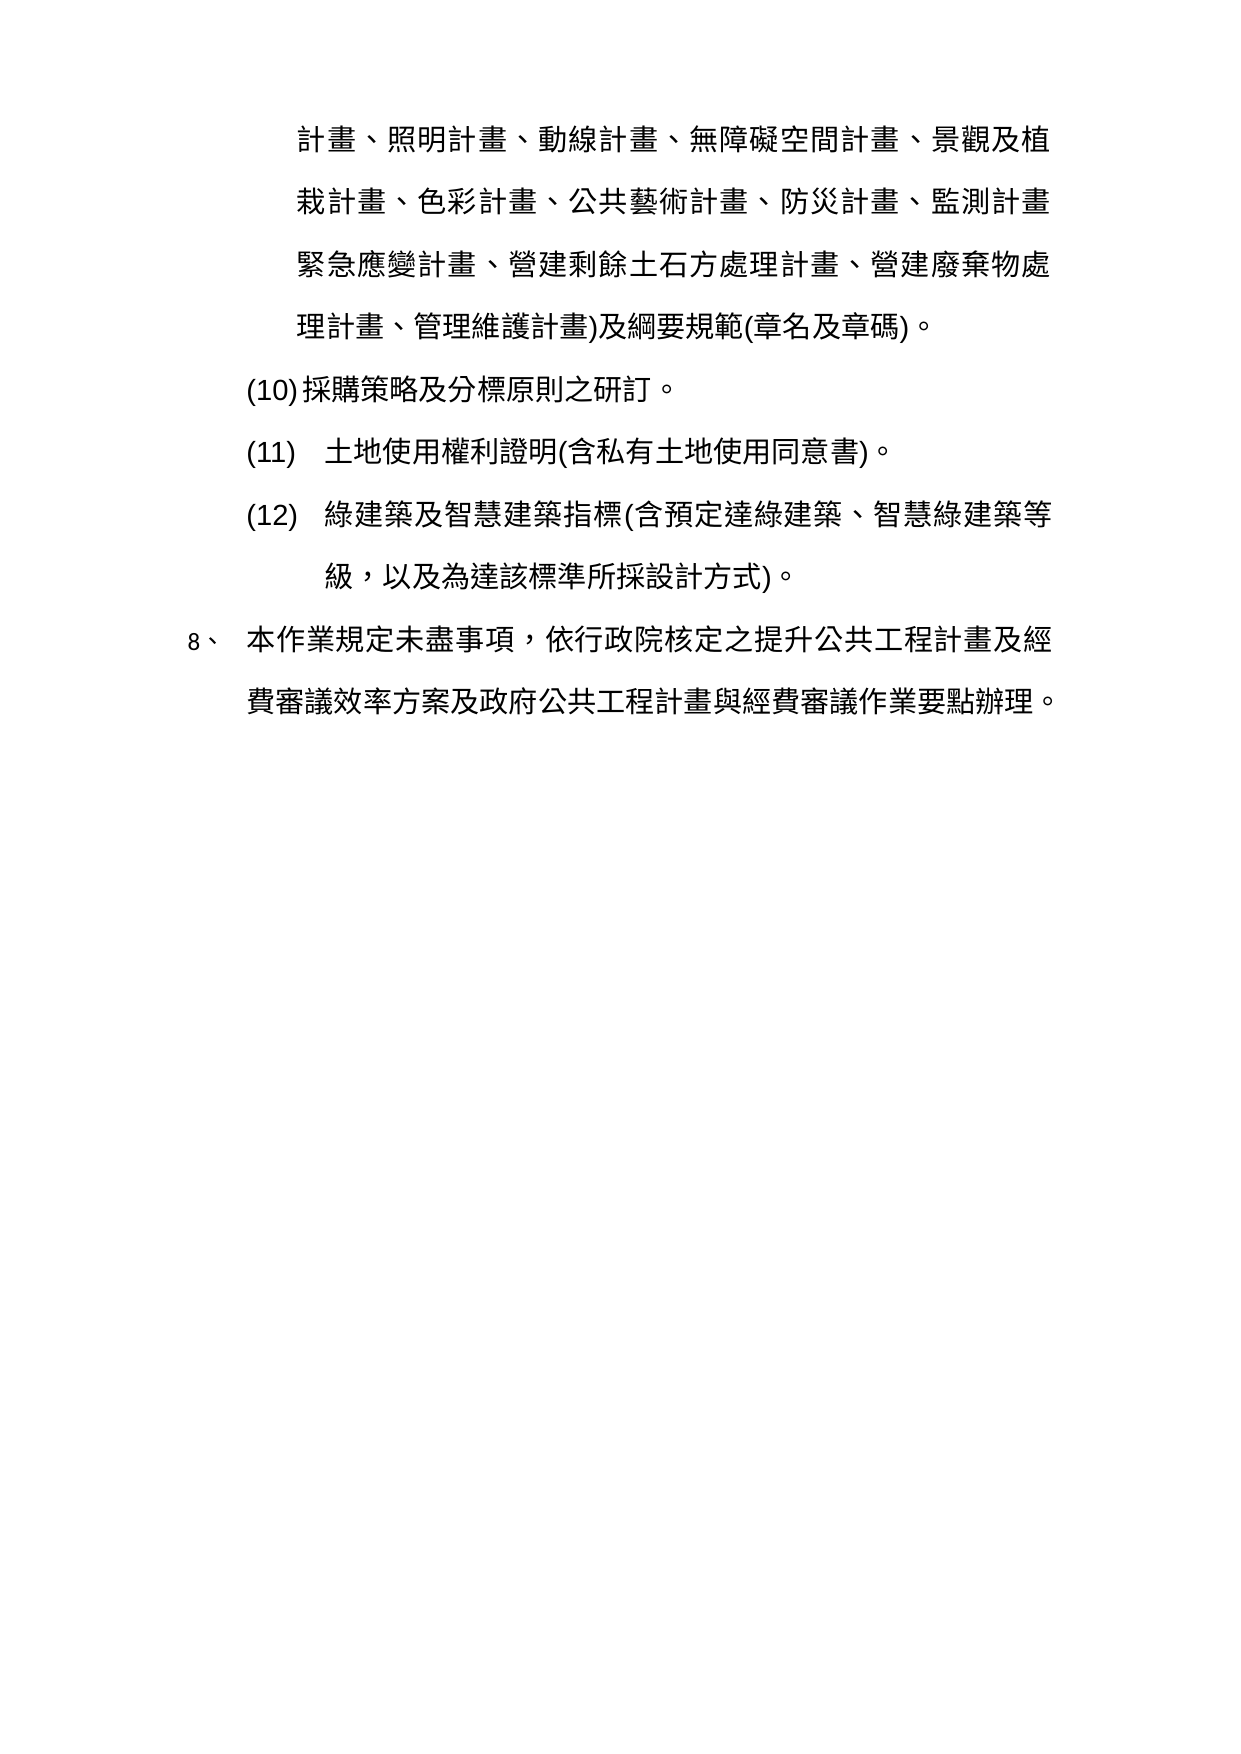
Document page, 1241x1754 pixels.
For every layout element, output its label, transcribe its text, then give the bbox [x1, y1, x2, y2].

list 設計準則(條列細部設計準則、鋪面計畫、防水計畫、排水計畫、照明計畫、動線計畫、無障礙空間計畫、景觀及植栽計畫、色彩計畫、公共藝術計畫、防災計畫、監測計畫、緊急應變計畫、營建剩餘土石方處理計畫、營建廢棄物處理計畫、管理維護計畫)及綱要規範(章名及章碼)。 [246, 96, 1053, 346]
list 綠建築及智慧建築指標(含預定達綠建築、智慧綠建築等級，以及為達該標準所採設計方式)。 [246, 471, 1053, 596]
list 本作業規定未盡事項，依行政院核定之提升公共工程計畫及經費審議效率方案及政府公共工程計畫與經費審議作業要點辦理。 [187, 596, 1053, 721]
list 採購策略及分標原則之研訂。 [246, 346, 1053, 408]
list 土地使用權利證明(含私有土地使用同意書)。 [246, 408, 1053, 471]
